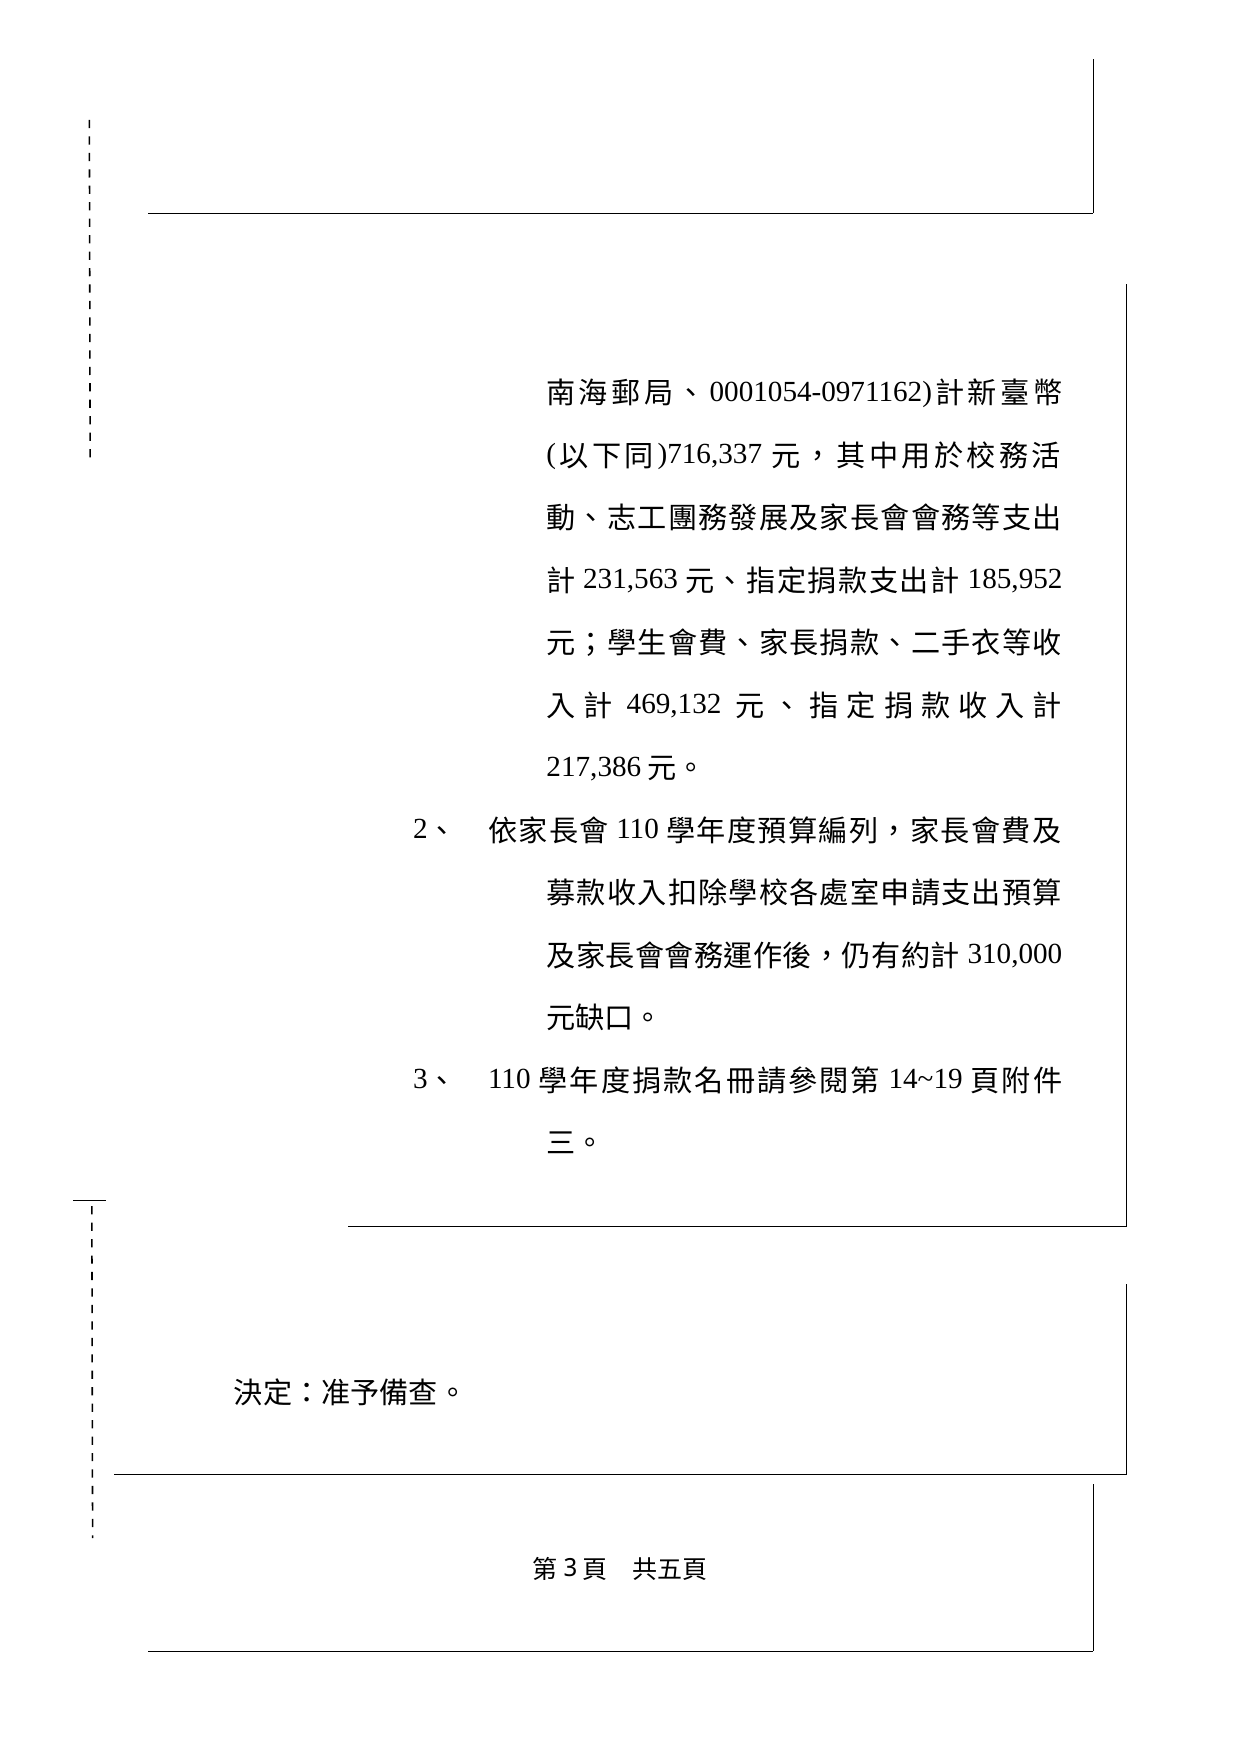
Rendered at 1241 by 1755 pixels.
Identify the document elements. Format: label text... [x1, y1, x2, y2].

table_header 南海郵局、0001054-0971162)計新臺幣(以下同)716,337元，其中用於校務活動、志工團務發展及家長會會務等支出計231,563元、指定捐款支出計185,952元；學生會費、家長捐款、二手衣等收入計469,132元、指定捐款收入計217,386元。 依家長會110學年度預算編列，家長會費及募款收入扣除學校各處室申請支出預算及家長會會務運作後，仍有約計310,000元缺口。 110學年度捐款名冊請參閱第14~19頁附件三。 決定：准予備查。 [111, 224, 1129, 1474]
